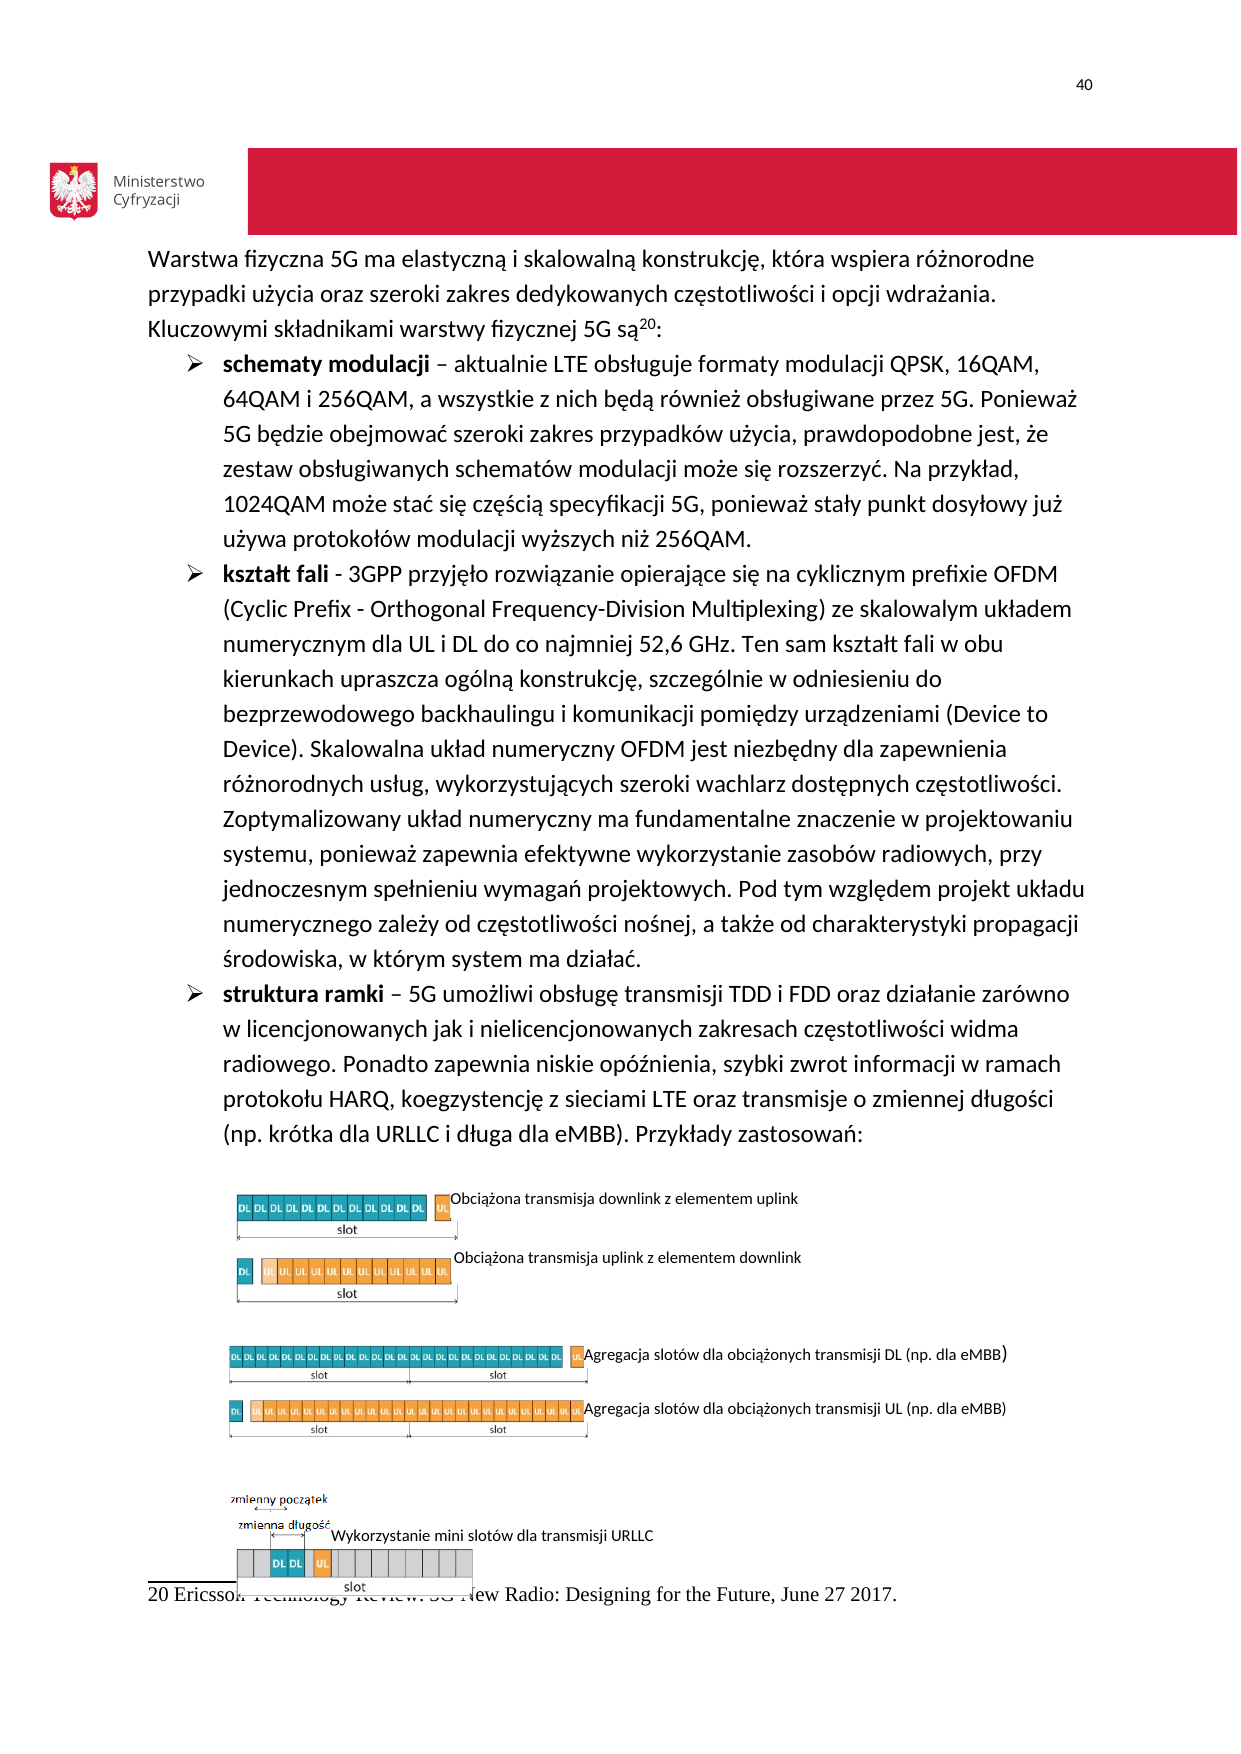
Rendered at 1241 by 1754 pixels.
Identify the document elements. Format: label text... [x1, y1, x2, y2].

text [223, 1525, 269, 1545]
text Ericsson Technology Review. 5G New Radio: Designing for the Future, June 27 2017. [148, 1582, 1093, 1606]
text Warstwa fizyczna 5G ma elastyczną i skalowalną konstrukcję, która wspiera różnorodne przypadki użycia oraz szeroki zakres dedykowanych częstotliwości i opcji wdrażania. Kluczowymi składnikami warstwy fizycznej 5G są: [148, 235, 1093, 344]
list struktura ramki – 5G umożliwi obsługę transmisji TDD i FDD oraz działanie zarówno w licencjonowanych jak i nielicencjonowanych zakresach częstotliwości widma radiowego. Ponadto zapewnia niskie opóźnienia, szybki zwrot informacji w ramach protokołu HARQ, koegzystencję z sieciami LTE oraz transmisje o zmiennej długości (np. krótka dla URLLC i długa dla eMBB). Przykłady zastosowań: [185, 979, 1093, 1149]
list schematy modulacji – aktualnie LTE obsługuje formaty modulacji QPSK, 16QAM, 64QAM i 256QAM, a wszystkie z nich będą również obsługiwane przez 5G. Ponieważ 5G będzie obejmować szeroki zakres przypadków użycia, prawdopodobne jest, że zestaw obsługiwanych schematów modulacji może się rozszerzyć. Na przykład, 1024QAM może stać się częścią specyfikacji 5G, ponieważ stały punkt dosyłowy już używa protokołów modulacji wyższych niż 256QAM. [185, 349, 1093, 554]
text Wykorzystanie mini slotów dla transmisji URLLC [306, 1525, 1093, 1545]
text Agregacja slotów dla obciążonych transmisji UL (np. dla eMBB) [584, 1399, 1093, 1419]
text Obciążona transmisja downlink z elementem uplink [223, 1189, 1093, 1209]
text Agregacja slotów dla obciążonych transmisji DL (np. dla eMBB) [223, 1340, 1093, 1366]
text Obciążona transmisja uplink z elementem downlink [450, 1247, 1093, 1267]
list kształt fali - 3GPP przyjęło rozwiązanie opierające się na cyklicznym prefixie OFDM (Cyclic Prefix - Orthogonal Frequency-Division Multiplexing) ze skalowalym układem numerycznym dla UL i DL do co najmniej 52,6 GHz. Ten sam kształt fali w obu kierunkach upraszcza ogólną konstrukcję, szczególnie w odniesieniu do bezprzewodowego backhaulingu i komunikacji pomiędzy urządzeniami (Device to Device). Skalowalna układ numeryczny OFDM jest niezbędny dla zapewnienia różnorodnych usług, wykorzystujących szeroki wachlarz dostępnych częstotliwości. Zoptymalizowany układ numeryczny ma fundamentalne znaczenie w projektowaniu systemu, ponieważ zapewnia efektywne wykorzystanie zasobów radiowych, przy jednoczesnym spełnieniu wymagań projektowych. Pod tym względem projekt układu numerycznego zależy od częstotliwości nośnej, a także od charakterystyki propagacji środowiska, w którym system ma działać. [185, 559, 1093, 974]
